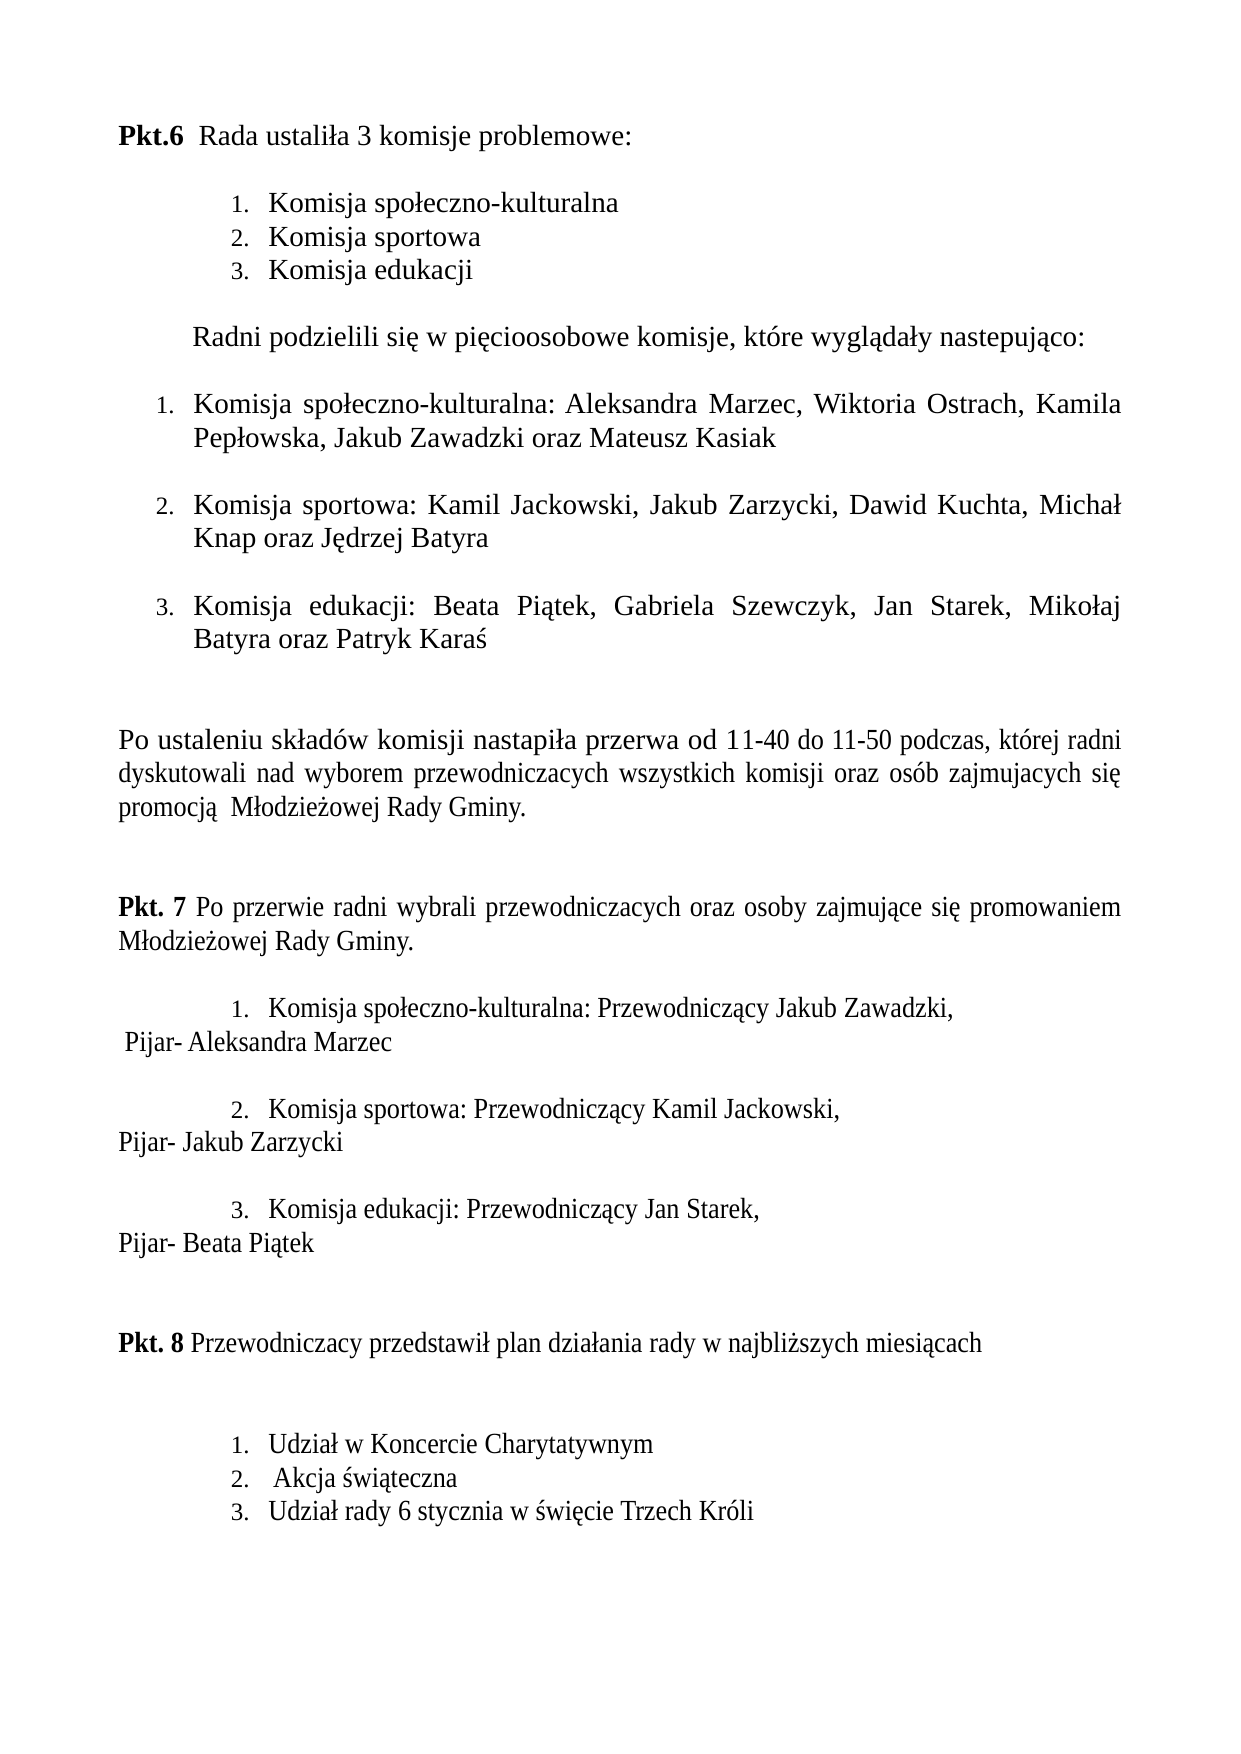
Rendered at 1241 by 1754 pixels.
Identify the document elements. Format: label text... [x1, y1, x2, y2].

list Udział w Koncercie Charytatywnym [231, 1426, 1122, 1460]
list Komisja edukacji: Beata Piątek, Gabriela Szewczyk, Jan Starek, Mikołaj Batyra oraz Patryk Karaś [156, 588, 1122, 655]
text Pkt. 7 Po przerwie radni wybrali przewodniczacych oraz osoby zajmujące się promowaniem Młodzieżowej Rady Gminy. [118, 889, 1122, 957]
text Pijar- Aleksandra Marzec [118, 1024, 1122, 1057]
text Po ustaleniu składów komisji nastapiła przerwa od 11-40 do 11-50 podczas, której radni dyskutowali nad wyborem przewodniczacych wszystkich komisji oraz osób zajmujacych się promocją Młodzieżowej Rady Gminy. [118, 722, 1122, 822]
list Komisja edukacji [231, 252, 1122, 286]
text Pijar- Beata Piątek [118, 1225, 1122, 1258]
text Pkt.6 Rada ustaliła 3 komisje problemowe: [118, 118, 1122, 152]
text Pkt. 8 Przewodniczacy przedstawił plan działania rady w najbliższych miesiącach [118, 1326, 1122, 1359]
text Pijar- Jakub Zarzycki [118, 1124, 1122, 1158]
list Komisja społeczno-kulturalna: Aleksandra Marzec, Wiktoria Ostrach, Kamila Pepłowska, Jakub Zawadzki oraz Mateusz Kasiak [156, 386, 1122, 453]
list Komisja sportowa: Kamil Jackowski, Jakub Zarzycki, Dawid Kuchta, Michał Knap oraz Jędrzej Batyra [156, 487, 1122, 554]
list Udział rady 6 stycznia w święcie Trzech Króli [231, 1493, 1122, 1527]
list Akcja świąteczna [231, 1460, 1122, 1493]
text Radni podzielili się w pięcioosobowe komisje, które wyglądały nastepująco: [118, 319, 1122, 353]
list Komisja sportowa: Przewodniczący Kamil Jackowski, [231, 1091, 1122, 1124]
list Komisja edukacji: Przewodniczący Jan Starek, [231, 1191, 1122, 1225]
list Komisja społeczno-kulturalna: Przewodniczący Jakub Zawadzki, [231, 990, 1122, 1024]
list Komisja społeczno-kulturalna [231, 185, 1122, 219]
list Komisja sportowa [231, 219, 1122, 252]
